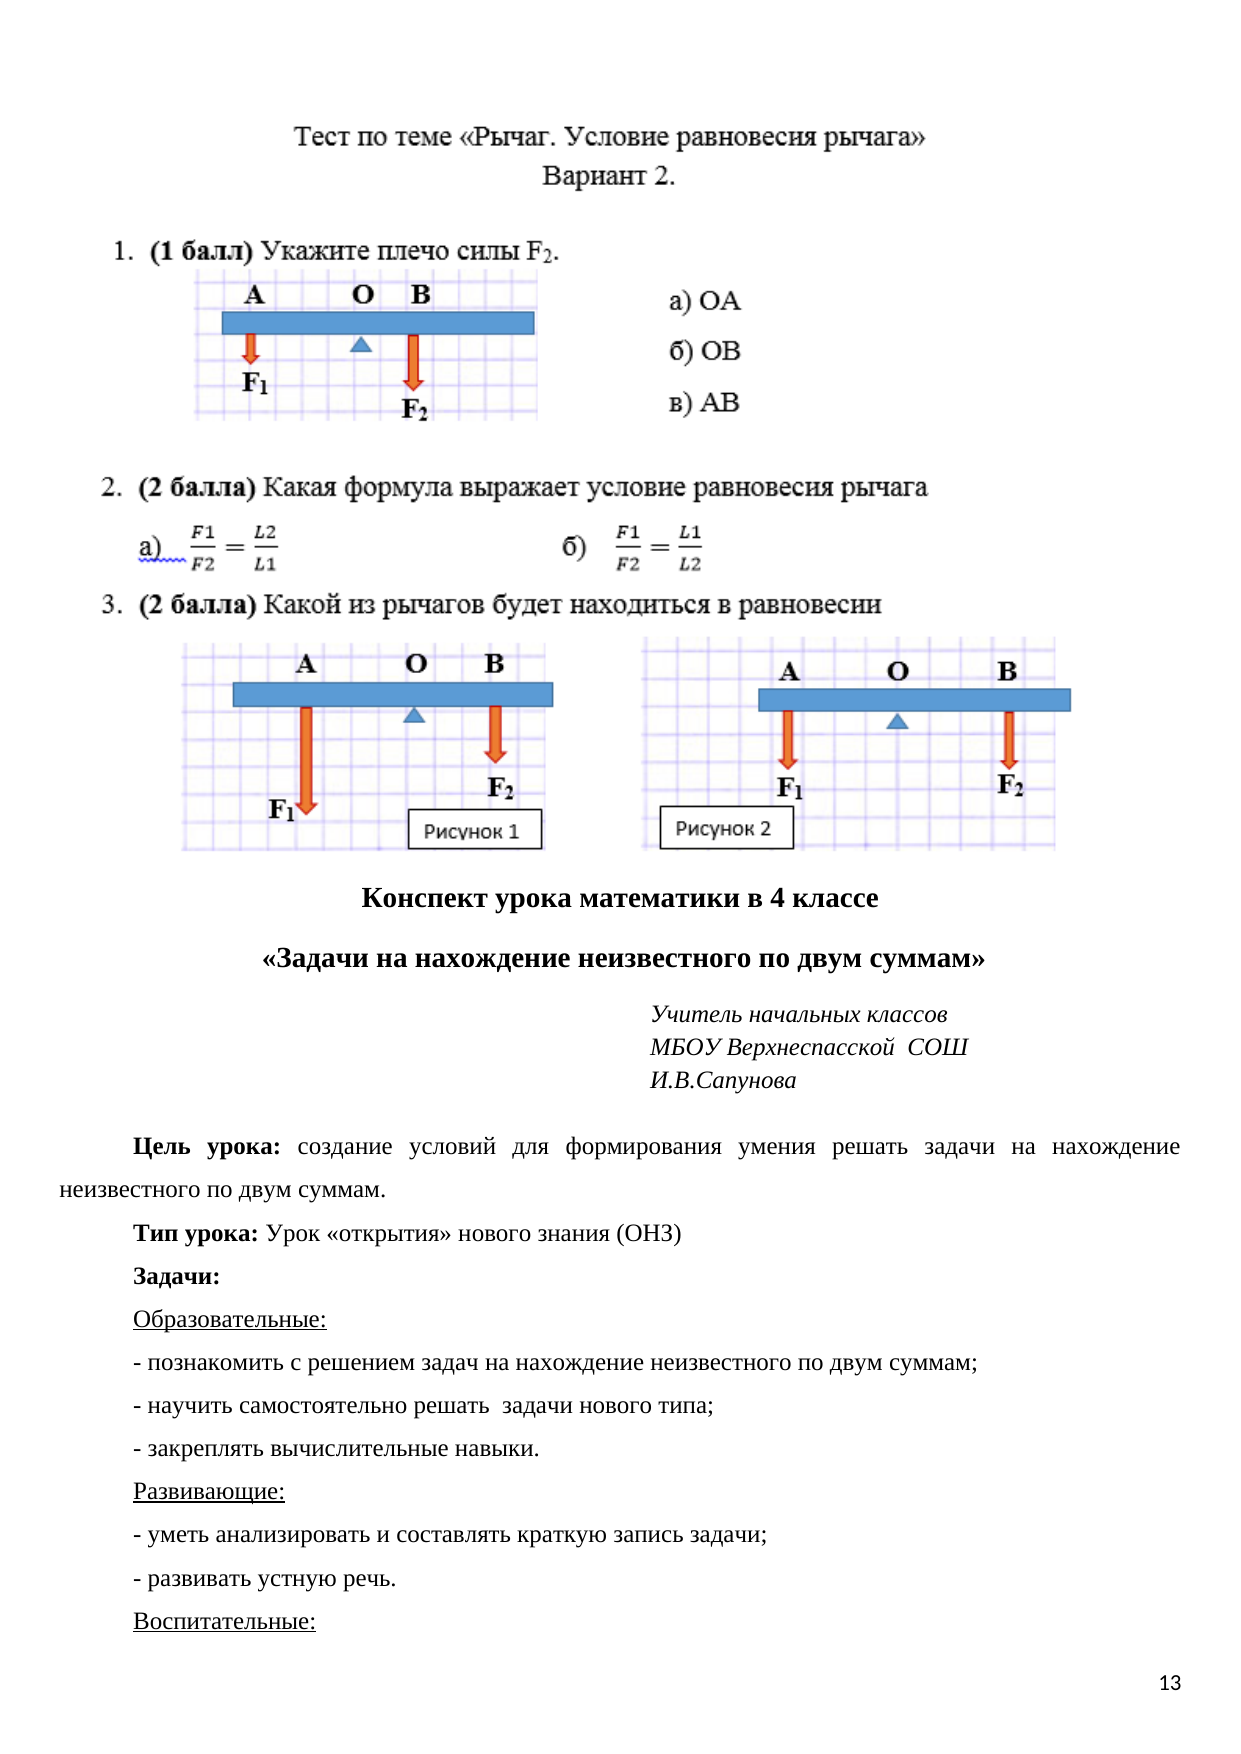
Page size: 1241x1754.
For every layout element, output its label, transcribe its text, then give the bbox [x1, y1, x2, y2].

text Тип урока: Урок «открытия» нового знания (ОНЗ) [59, 1218, 1181, 1246]
text Учитель начальных классов [650, 999, 1181, 1028]
text МБОУ Верхнеспасской СОШ [650, 1032, 1181, 1061]
text Воспитательные: [59, 1606, 1181, 1634]
text И.В.Сапунова [650, 1065, 1181, 1094]
text Цель урока: создание условий для формирования умения решать задачи на нахождение неизвестного по двум суммам. [59, 1131, 1181, 1203]
text - развивать устную речь. [59, 1563, 1181, 1591]
text Развивающие: [59, 1476, 1181, 1505]
text Задачи: [59, 1261, 1181, 1289]
text - закреплять вычислительные навыки. [59, 1433, 1181, 1462]
text - познакомить с решением задач на нахождение неизвестного по двум суммам; [59, 1347, 1181, 1376]
text - научить самостоятельно решать задачи нового типа; [59, 1390, 1181, 1419]
text Образовательные: [59, 1304, 1181, 1333]
text «Задачи на нахождение неизвестного по двум суммам» [59, 940, 1181, 973]
text Конспект урока математики в 4 классе [59, 132, 1181, 914]
text - уметь анализировать и составлять краткую запись задачи; [59, 1519, 1181, 1548]
